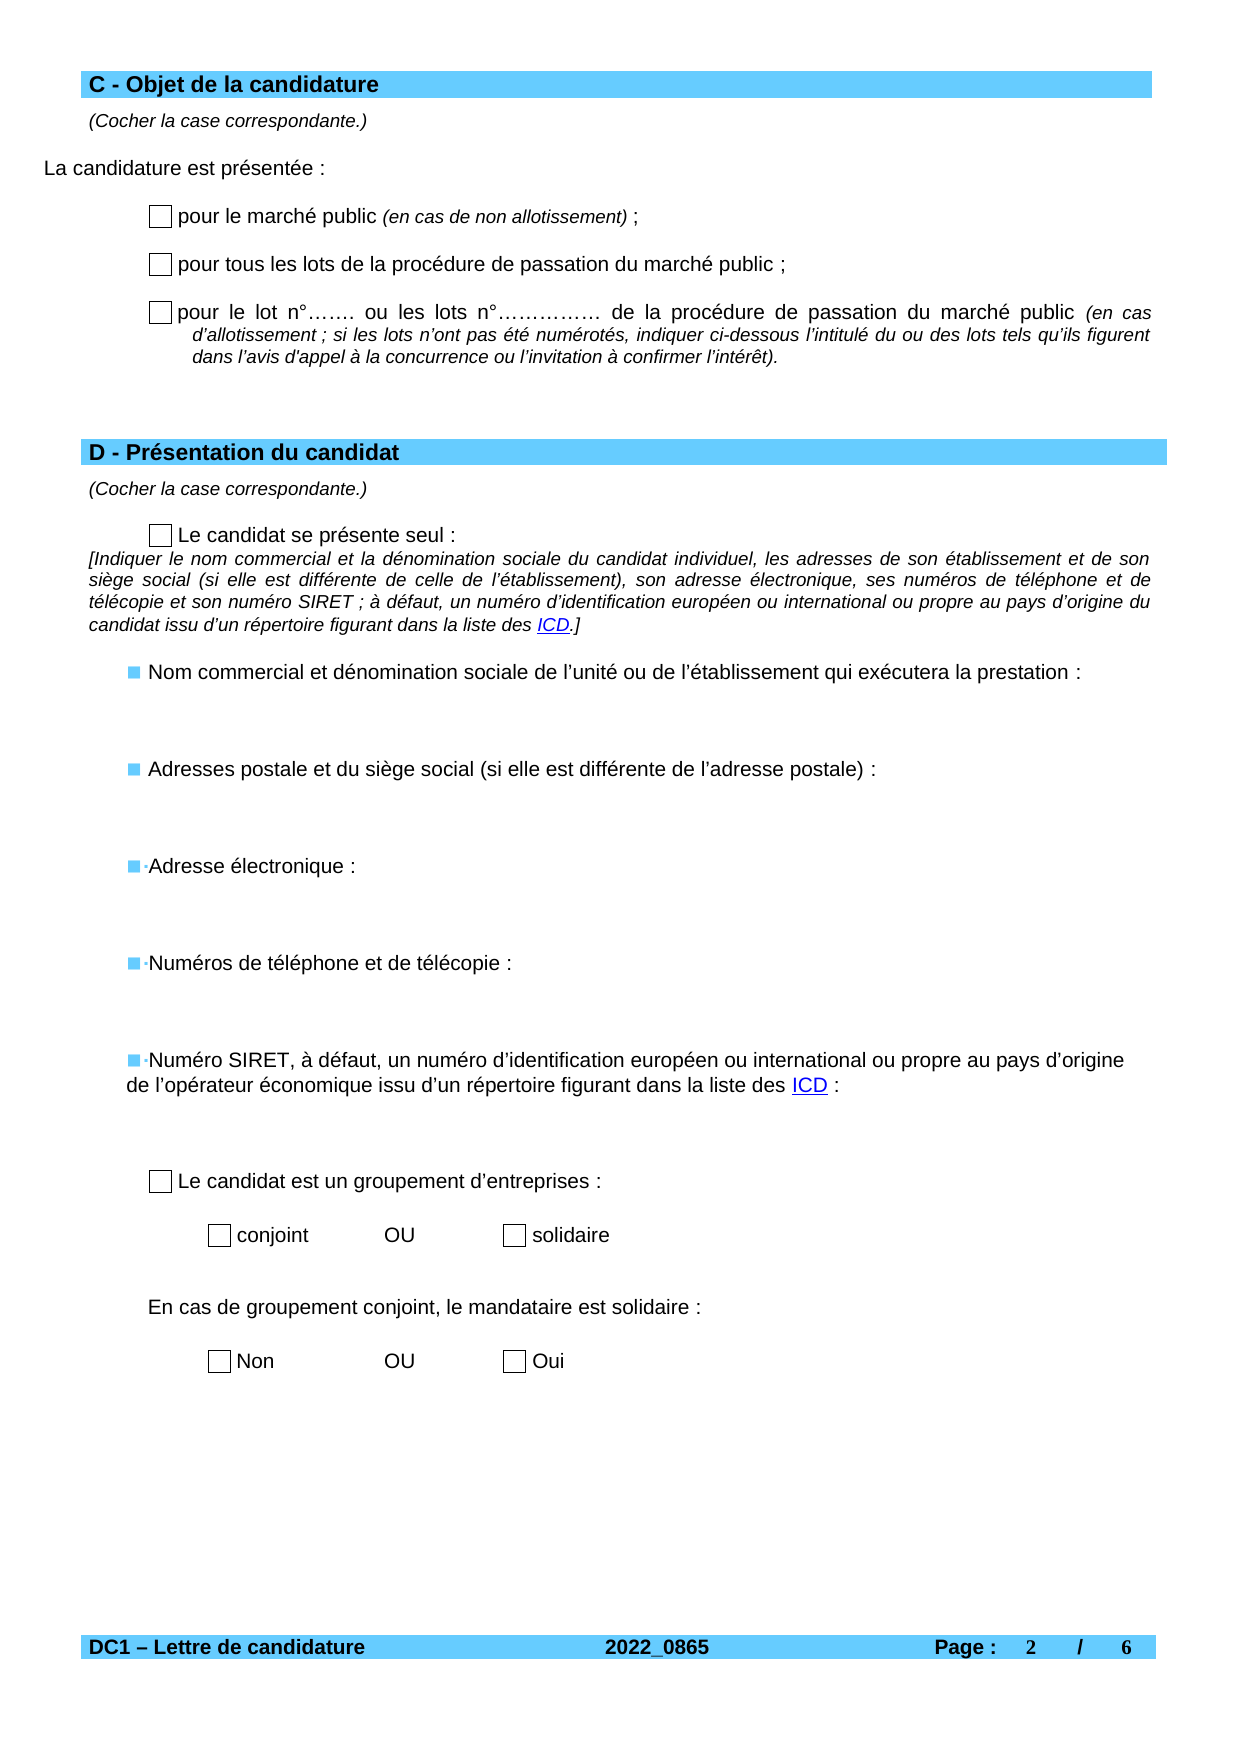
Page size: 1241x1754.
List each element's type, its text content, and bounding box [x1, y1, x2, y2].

text Numéro SIRET, à défaut, un numéro d’identification européen ou international ou propre au pays d’origine de l’opérateur économique issu d’un répertoire figurant dans la liste des ICD : [126, 1048, 1152, 1097]
text (Cocher la case correspondante.) [89, 110, 1152, 132]
subtitle pour le marché public (en cas de non allotissement) ; [148, 203, 1152, 228]
text pour le lot n°……. ou les lots n°…………… de la procédure de passation du marché public (en cas d’allotissement ; si les lots n’ont pas été numérotés, indiquer ci-dessous l’intitulé du ou des lots tels qu’ils figurent dans l’avis d'appel à la concurrence ou l’invitation à confirmer l’intérêt). [148, 300, 1152, 367]
text Adresse électronique : [126, 854, 1152, 879]
table_header C - Objet de la candidature [81, 71, 1152, 98]
text  Adresses postale et du siège social (si elle est différente de l’adresse postale) : [126, 757, 1152, 782]
text Numéros de téléphone et de télécopie : [126, 951, 1152, 976]
table_header D - Présentation du candidat [81, 439, 1167, 465]
text Non OU Oui [148, 1349, 1152, 1373]
text Le candidat est un groupement d’entreprises : [89, 1168, 1152, 1193]
text Le candidat se présente seul : [148, 523, 1152, 547]
text  Nom commercial et dénomination sociale de l’unité ou de l’établissement qui exécutera la prestation : [126, 660, 1152, 685]
subtitle La candidature est présentée : [44, 156, 1152, 179]
text (Cocher la case correspondante.) [89, 478, 1152, 499]
text [Indiquer le nom commercial et la dénomination sociale du candidat individuel, les adresses de son établissement et de son siège social (si elle est différente de celle de l’établissement), son adresse électronique, ses numéros de téléphone et de télécopie et son numéro SIRET ; à défaut, un numéro d’identification européen ou international ou propre au pays d’origine du candidat issu d’un répertoire figurant dans la liste des ICD.] [89, 547, 1152, 636]
text conjoint OU solidaire [148, 1223, 1152, 1247]
list pour tous les lots de la procédure de passation du marché public ; [134, 252, 1152, 276]
text En cas de groupement conjoint, le mandataire est solidaire : [89, 1295, 1152, 1319]
